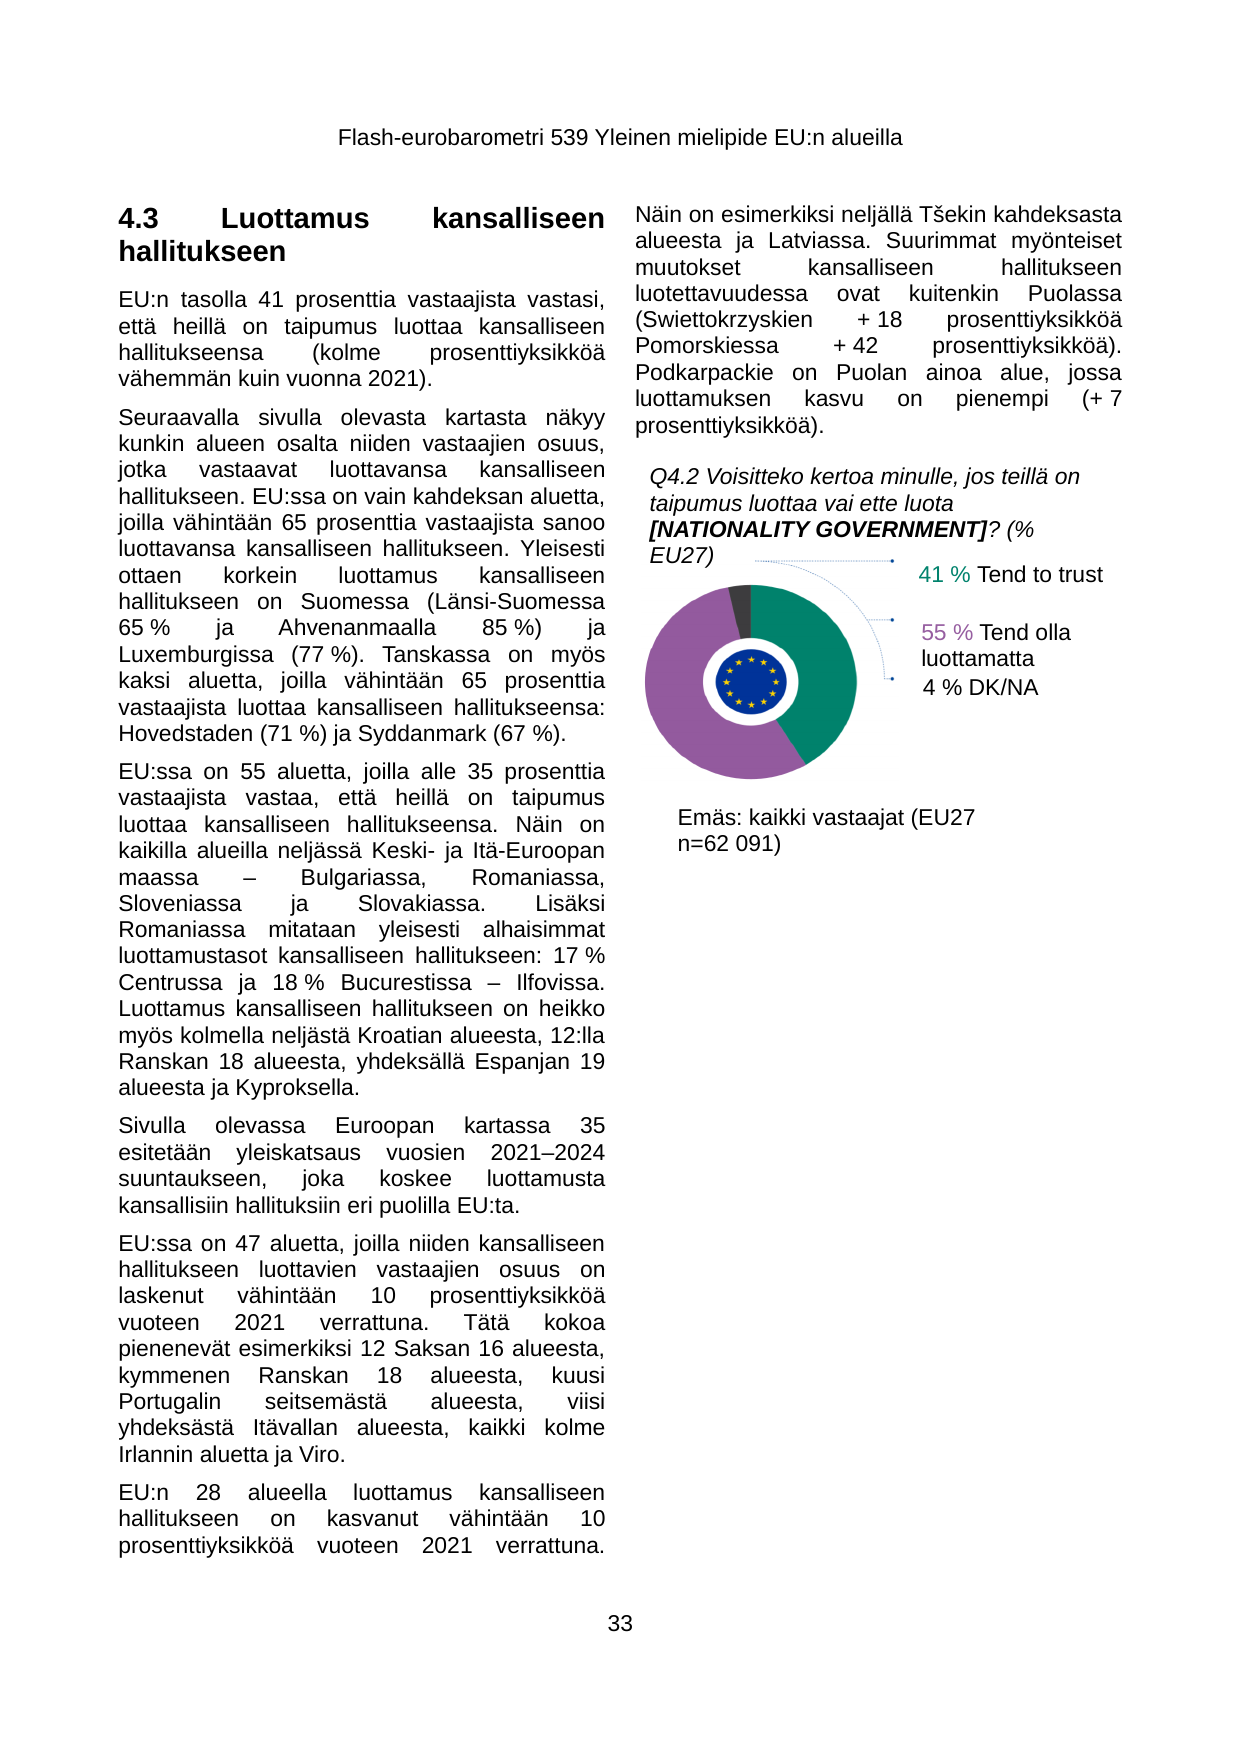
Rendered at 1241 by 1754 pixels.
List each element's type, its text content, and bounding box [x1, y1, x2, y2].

text Seuraavalla sivulla olevasta kartasta näkyy kunkin alueen osalta niiden vastaajien osuus, jotka vastaavat luottavansa kansalliseen hallitukseen. EU:ssa on vain kahdeksan aluetta, joilla vähintään 65 prosenttia vastaajista sanoo luottavansa kansalliseen hallitukseen. Yleisesti ottaen korkein luottamus kansalliseen hallitukseen on Suomessa (Länsi-Suomessa 65 % ja Ahvenanmaalla 85 %) ja Luxemburgissa (77 %). Tanskassa on myös kaksi aluetta, joilla vähintään 65 prosenttia vastaajista luottaa kansalliseen hallitukseensa: Hovedstaden (71 %) ja Syddanmark (67 %). [118, 403, 605, 746]
text EU:ssa on 55 aluetta, joilla alle 35 prosenttia vastaajista vastaa, että heillä on taipumus luottaa kansalliseen hallitukseensa. Näin on kaikilla alueilla neljässä Keski- ja Itä-Euroopan maassa – Bulgariassa, Romaniassa, Sloveniassa ja Slovakiassa. Lisäksi Romaniassa mitataan yleisesti alhaisimmat luottamustasot kansalliseen hallitukseen: 17 % Centrussa ja 18 % Bucurestissa – Ilfovissa. Luottamus kansalliseen hallitukseen on heikko myös kolmella neljästä Kroatian alueesta, 12:lla Ranskan 18 alueesta, yhdeksällä Espanjan 19 alueesta ja Kyproksella. [118, 758, 605, 1101]
text Sivulla olevassa Euroopan kartassa 35 esitetään yleiskatsaus vuosien 2021–2024 suuntaukseen, joka koskee luottamusta kansallisiin hallituksiin eri puolilla EU:ta. [118, 1112, 605, 1218]
text Näin on esimerkiksi neljällä Tšekin kahdeksasta alueesta ja Latviassa. Suurimmat myönteiset muutokset kansalliseen hallitukseen luotettavuudessa ovat kuitenkin Puolassa (Swiettokrzyskien + 18 prosenttiyksikköä Pomorskiessa + 42 prosenttiyksikköä). Podkarpackie on Puolan ainoa alue, jossa luottamuksen kasvu on pienempi (+ 7 prosenttiyksikköä). [635, 201, 1122, 438]
subtitle 4.3 Luottamus kansalliseen hallitukseen [118, 201, 605, 268]
text EU:n tasolla 41 prosenttia vastaajista vastasi, että heillä on taipumus luottaa kansalliseen hallitukseensa (kolme prosenttiyksikköä vähemmän kuin vuonna 2021). [118, 286, 605, 392]
text EU:n 28 alueella luottamus kansalliseen hallitukseen on kasvanut vähintään 10 prosenttiyksikköä vuoteen 2021 verrattuna. [118, 1479, 605, 1558]
picture [641, 552, 899, 781]
picture [668, 552, 678, 561]
text EU:ssa on 47 aluetta, joilla niiden kansalliseen hallitukseen luottavien vastaajien osuus on laskenut vähintään 10 prosenttiyksikköä vuoteen 2021 verrattuna. Tätä kokoa pienenevät esimerkiksi 12 Saksan 16 alueesta, kymmenen Ranskan 18 alueesta, kuusi Portugalin seitsemästä alueesta, viisi yhdeksästä Itävallan alueesta, kaikki kolme Irlannin aluetta ja Viro. [118, 1230, 605, 1467]
